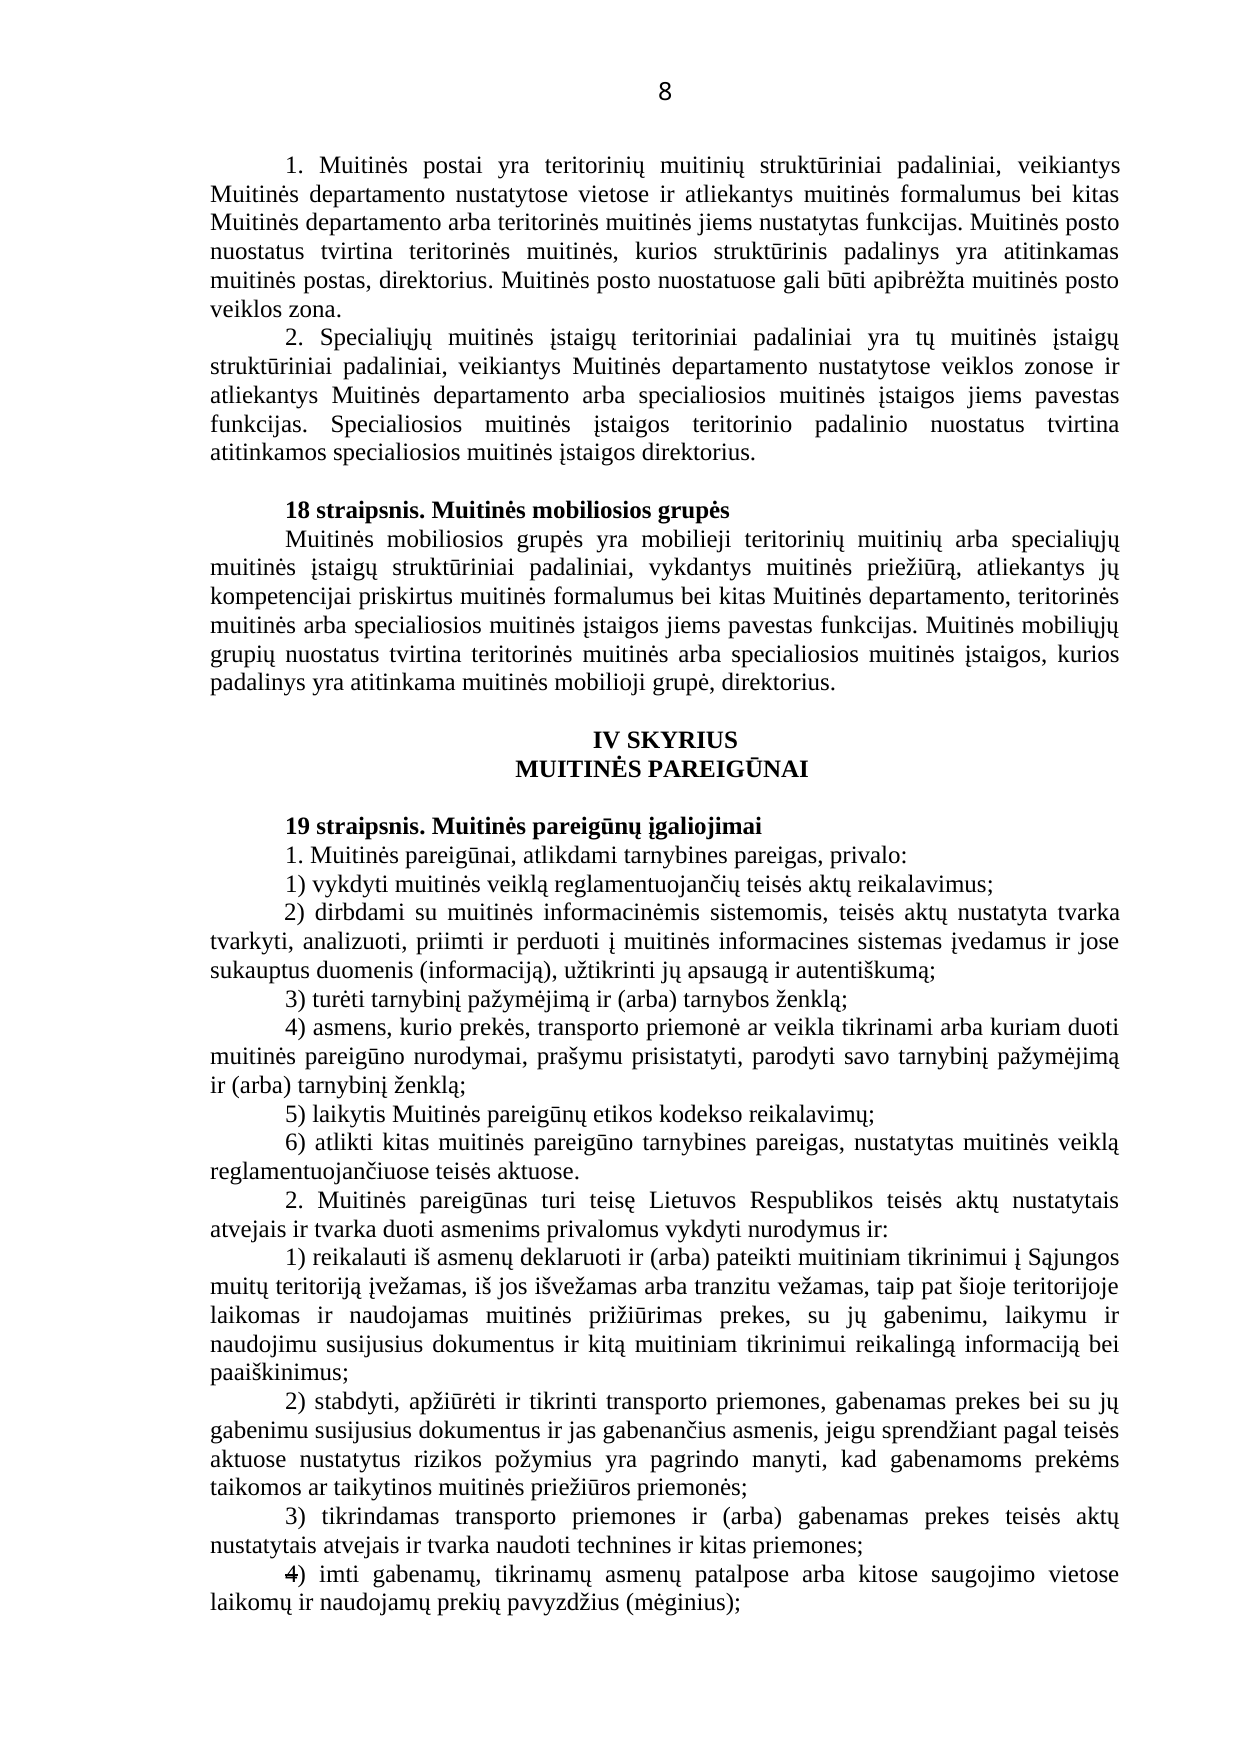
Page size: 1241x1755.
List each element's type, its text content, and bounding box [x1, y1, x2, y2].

text 6) atlikti kitas muitinės pareigūno tarnybines pareigas, nustatytas muitinės veiklą reglamentuojančiuose teisės aktuose. [210, 1127, 1120, 1185]
text 2. Muitinės pareigūnas turi teisę Lietuvos Respublikos teisės aktų nustatytais atvejais ir tvarka duoti asmenims privalomus vykdyti nurodymus ir: [210, 1185, 1120, 1242]
text Muitinės mobiliosios grupės yra mobilieji teritorinių muitinių arba specialiųjų muitinės įstaigų struktūriniai padaliniai, vykdantys muitinės priežiūrą, atliekantys jų kompetencijai priskirtus muitinės formalumus bei kitas Muitinės departamento, teritorinės muitinės arba specialiosios muitinės įstaigos jiems pavestas funkcijas. Muitinės mobiliųjų grupių nuostatus tvirtina teritorinės muitinės arba specialiosios muitinės įstaigos, kurios padalinys yra atitinkama muitinės mobilioji grupė, direktorius. [210, 524, 1120, 696]
text 2) dirbdami su muitinės informacinėmis sistemomis, teisės aktų nustatyta tvarka tvarkyti, analizuoti, priimti ir perduoti į muitinės informacines sistemas įvedamus ir jose sukauptus duomenis (informaciją), užtikrinti jų apsaugą ir autentiškumą; [210, 897, 1120, 984]
text 4) asmens, kurio prekės, transporto priemonė ar veikla tikrinami arba kuriam duoti muitinės pareigūno nurodymai, prašymu prisistatyti, parodyti savo tarnybinį pažymėjimą ir (arba) tarnybinį ženklą; [210, 1012, 1120, 1099]
text 2. Specialiųjų muitinės įstaigų teritoriniai padaliniai yra tų muitinės įstaigų struktūriniai padaliniai, veikiantys Muitinės departamento nustatytose veiklos zonose ir atliekantys Muitinės departamento arba specialiosios muitinės įstaigos jiems pavestas funkcijas. Specialiosios muitinės įstaigos teritorinio padalinio nuostatus tvirtina atitinkamos specialiosios muitinės įstaigos direktorius. [210, 322, 1120, 466]
text IV SKYRIUS [210, 725, 1120, 754]
text 19 straipsnis. Muitinės pareigūnų įgaliojimai [210, 811, 1120, 840]
text 1) reikalauti iš asmenų deklaruoti ir (arba) pateikti muitiniam tikrinimui į Sąjungos muitų teritoriją įvežamas, iš jos išvežamas arba tranzitu vežamas, taip pat šioje teritorijoje laikomas ir naudojamas muitinės prižiūrimas prekes, su jų gabenimu, laikymu ir naudojimu susijusius dokumentus ir kitą muitiniam tikrinimui reikalingą informaciją bei paaiškinimus; [210, 1242, 1120, 1386]
text 3) tikrindamas transporto priemones ir (arba) gabenamas prekes teisės aktų nustatytais atvejais ir tvarka naudoti technines ir kitas priemones; [210, 1501, 1120, 1559]
text 1. Muitinės pareigūnai, atlikdami tarnybines pareigas, privalo: [210, 840, 1120, 869]
text MUITINĖS PAREIGŪNAI [210, 754, 1120, 782]
text 1. Muitinės postai yra teritorinių muitinių struktūriniai padaliniai, veikiantys Muitinės departamento nustatytose vietose ir atliekantys muitinės formalumus bei kitas Muitinės departamento arba teritorinės muitinės jiems nustatytas funkcijas. Muitinės posto nuostatus tvirtina teritorinės muitinės, kurios struktūrinis padalinys yra atitinkamas muitinės postas, direktorius. Muitinės posto nuostatuose gali būti apibrėžta muitinės posto veiklos zona. [210, 150, 1120, 322]
text 5) laikytis Muitinės pareigūnų etikos kodekso reikalavimų; [210, 1099, 1120, 1127]
text 18 straipsnis. Muitinės mobiliosios grupės [210, 495, 1120, 524]
text 2) stabdyti, apžiūrėti ir tikrinti transporto priemones, gabenamas prekes bei su jų gabenimu susijusius dokumentus ir jas gabenančius asmenis, jeigu sprendžiant pagal teisės aktuose nustatytus rizikos požymius yra pagrindo manyti, kad gabenamoms prekėms taikomos ar taikytinos muitinės priežiūros priemonės; [210, 1386, 1120, 1501]
text 1) vykdyti muitinės veiklą reglamentuojančių teisės aktų reikalavimus; [210, 869, 1120, 897]
text 4) imti gabenamų, tikrinamų asmenų patalpose arba kitose saugojimo vietose laikomų ir naudojamų prekių pavyzdžius (mėginius); [210, 1559, 1120, 1616]
text 3) turėti tarnybinį pažymėjimą ir (arba) tarnybos ženklą; [210, 984, 1120, 1012]
